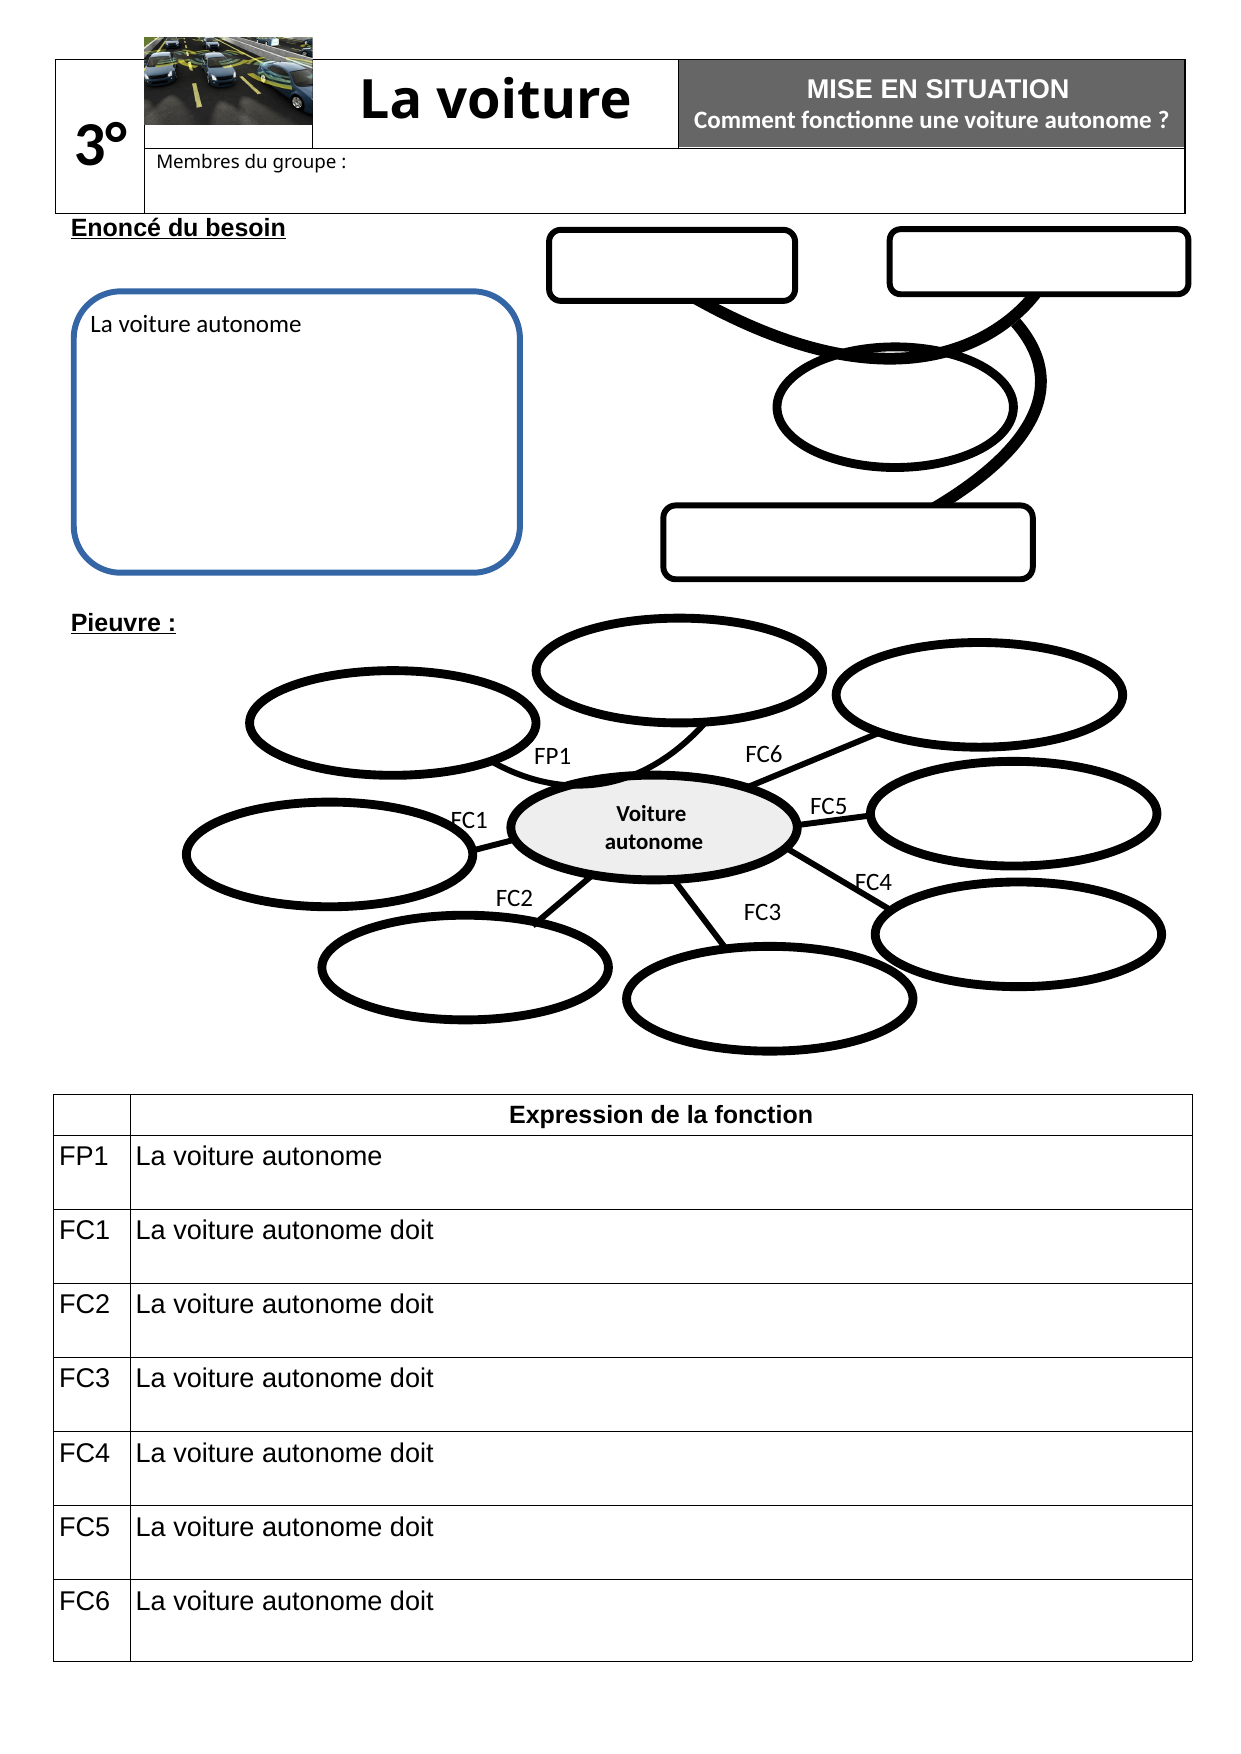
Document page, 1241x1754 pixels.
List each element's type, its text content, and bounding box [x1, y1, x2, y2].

table_cell FC1 [54, 1210, 130, 1283]
table_cell FP1 [54, 1136, 130, 1208]
table_cell FC5 [54, 1506, 130, 1579]
table_cell La voiture autonome doit [131, 1358, 1192, 1431]
picture [144, 37, 313, 125]
table_cell FC4 [54, 1432, 130, 1505]
table_cell La voiture autonome doit [131, 1432, 1192, 1505]
table_header [54, 1095, 130, 1134]
table_cell FC2 [54, 1284, 130, 1357]
table_header Expression de la fonction [131, 1095, 1192, 1134]
table_cell La voiture autonome [131, 1136, 1192, 1208]
table_cell La voiture autonome doit [131, 1580, 1192, 1661]
table_cell La voiture autonome doit [131, 1506, 1192, 1579]
subtitle Enoncé du besoin [71, 213, 1187, 241]
table_cell FC6 [54, 1580, 130, 1661]
table_cell La voiture autonome doit [131, 1210, 1192, 1283]
table_cell FC3 [54, 1358, 130, 1431]
table_cell La voiture autonome doit [131, 1284, 1192, 1357]
subtitle Pieuvre : [71, 608, 1187, 636]
